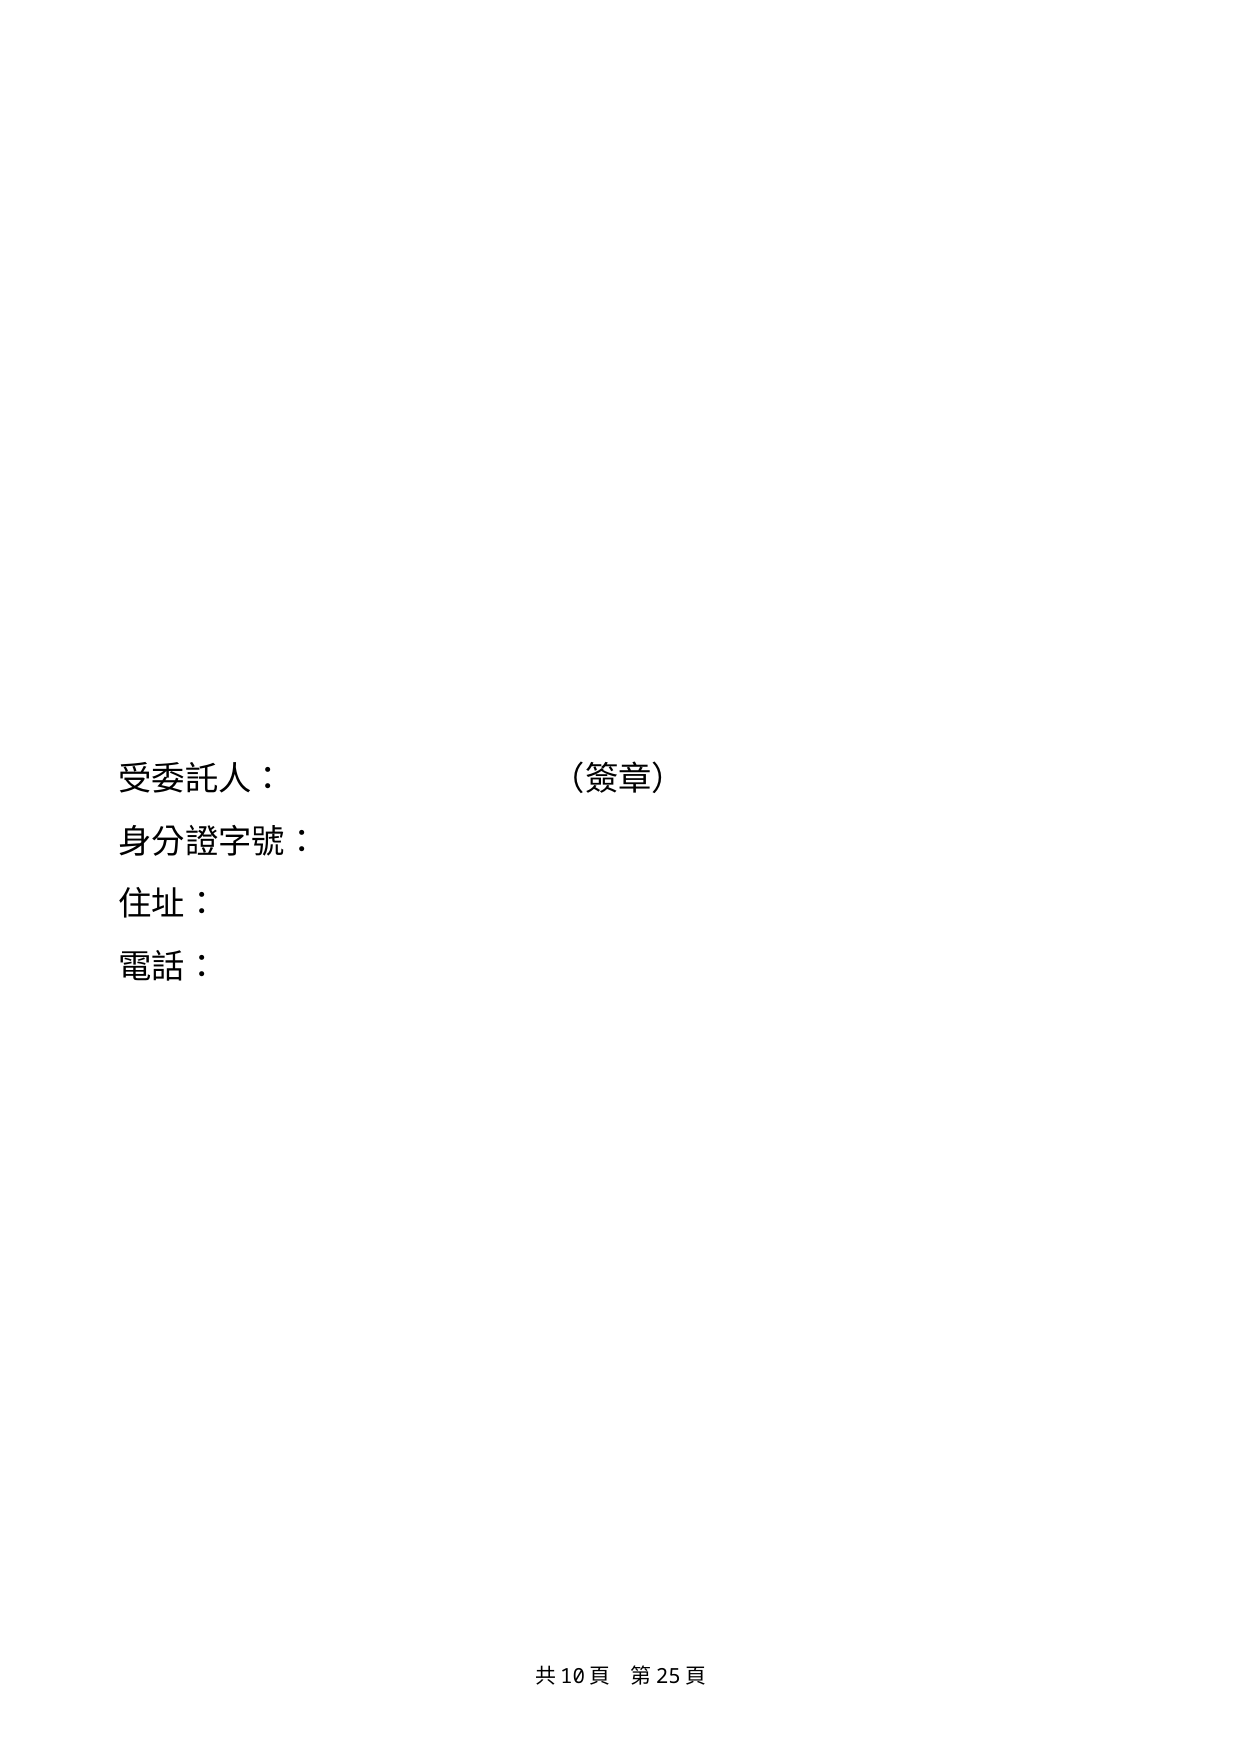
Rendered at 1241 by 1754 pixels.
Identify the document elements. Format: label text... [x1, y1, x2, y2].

text 身分證字號： [118, 797, 1122, 859]
text 電話： [118, 922, 1122, 984]
text 住址： [118, 859, 1122, 922]
text 受委託人： （簽章） [118, 734, 1122, 797]
